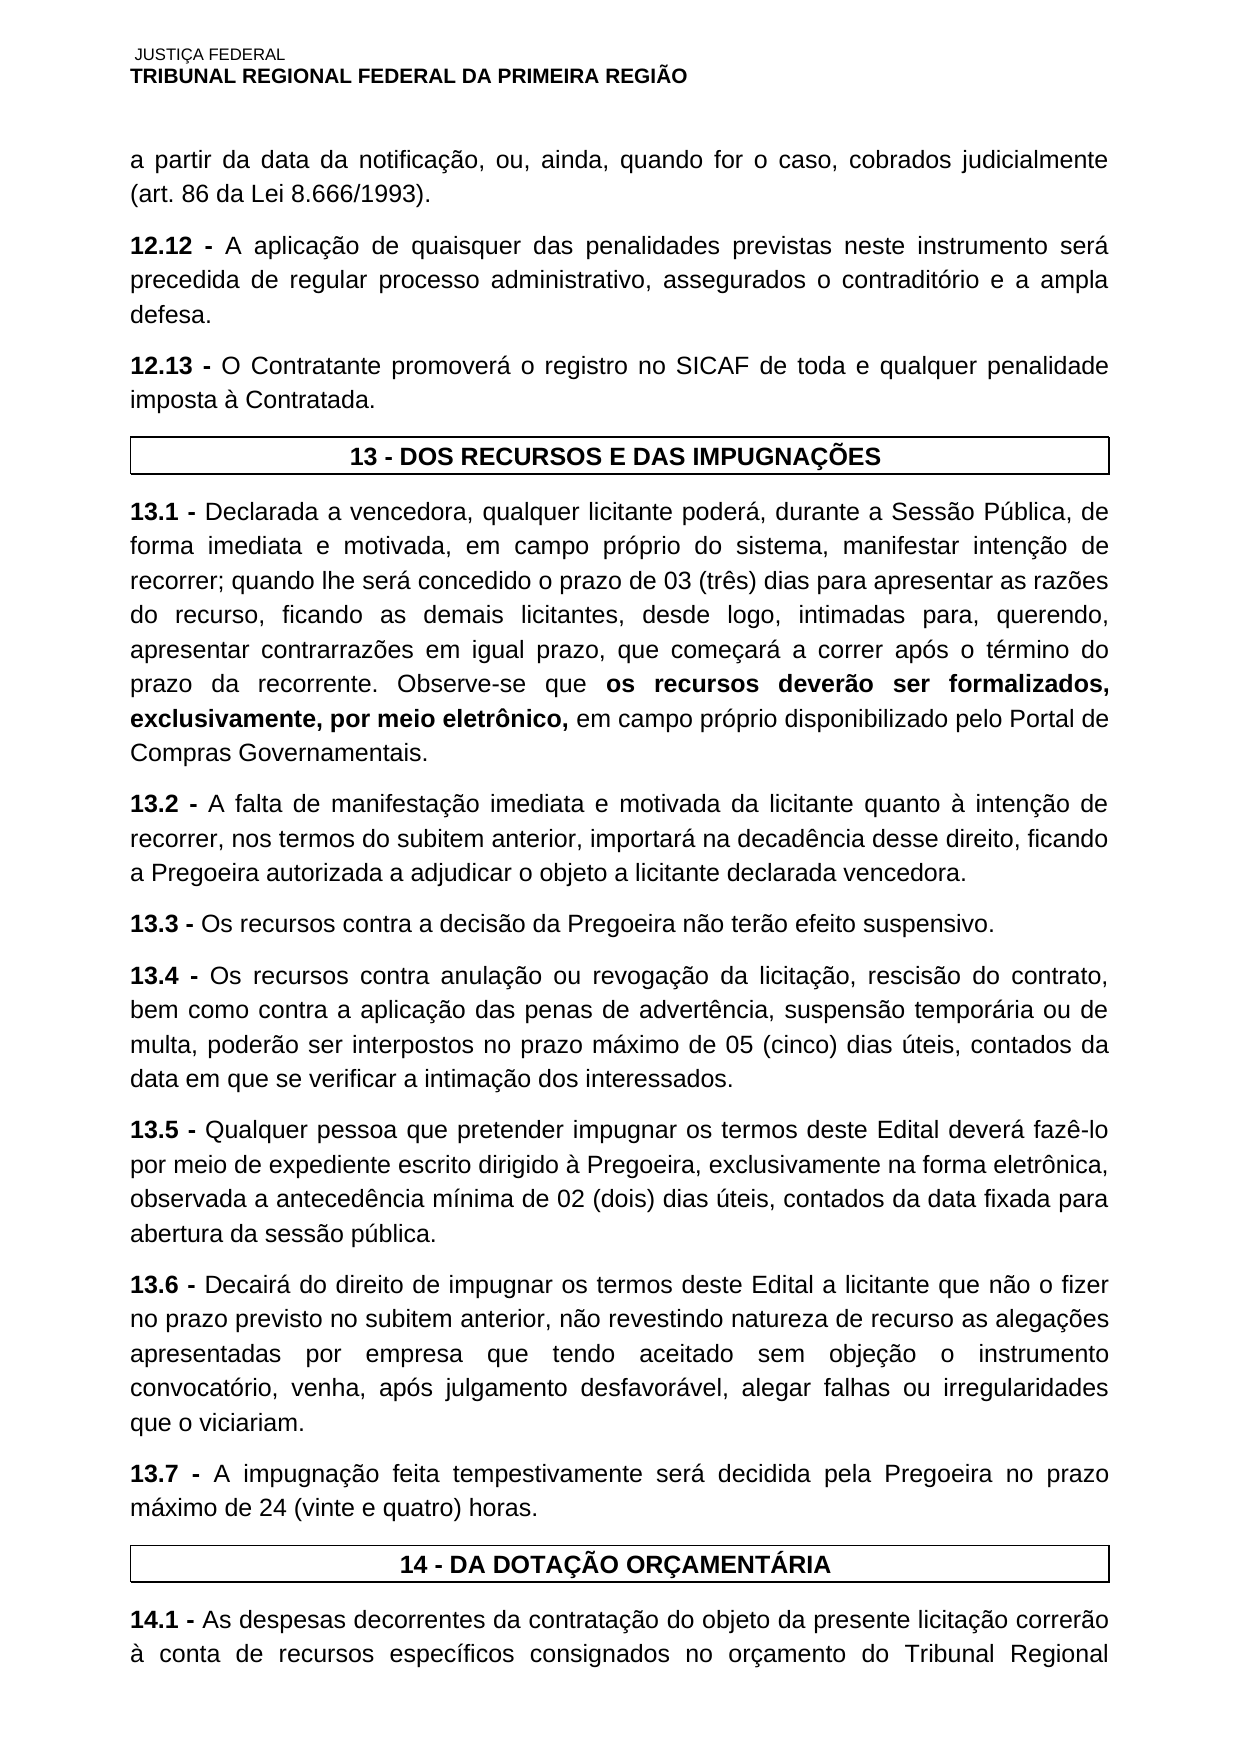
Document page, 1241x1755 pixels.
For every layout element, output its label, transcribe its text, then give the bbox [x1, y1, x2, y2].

list 13.6 - Decairá do direito de impugnar os termos deste Edital a licitante que não o fizer no prazo previsto no subitem anterior, não revestindo natureza de recurso as alegações apresentadas por empresa que tendo aceitado sem objeção o instrumento convocatório, venha, após julgamento desfavorável, alegar falhas ou irregularidades que o viciariam. [130, 1270, 1110, 1436]
text 14.1 - As despesas decorrentes da contratação do objeto da presente licitação correrão à conta de recursos específicos consignados no orçamento do Tribunal Regional [130, 1605, 1110, 1668]
text 13.3 - Os recursos contra a decisão da Pregoeira não terão efeito suspensivo. [130, 909, 290, 938]
text 13.2 - A falta de manifestação imediata e motivada da licitante quanto à intenção de recorrer, nos termos do subitem anterior, importará na decadência desse direito, ficando a Pregoeira autorizada a adjudicar o objeto a licitante declarada vencedora. [130, 789, 290, 887]
text 13.3 - Os recursos contra a decisão da Pregoeira não terão efeito suspensivo. [967, 909, 1110, 938]
list 13.4 - Os recursos contra anulação ou revogação da licitação, rescisão do contrato, bem como contra a aplicação das penas de advertência, suspensão temporária ou de multa, poderão ser interpostos no prazo máximo de 05 (cinco) dias úteis, contados da data em que se verificar a intimação dos interessados. [967, 961, 1110, 1093]
text 14 - DA DOTAÇÃO ORÇAMENTÁRIA [131, 1546, 1108, 1581]
text 13 - DOS RECURSOS E DAS IMPUGNAÇÕES [131, 438, 1108, 473]
text 12.12 - A aplicação de quaisquer das penalidades previstas neste instrumento será precedida de regular processo administrativo, assegurados o contraditório e a ampla defesa. [130, 231, 1110, 328]
text 12.13 - O Contratante promoverá o registro no SICAF de toda e qualquer penalidade imposta à Contratada. [130, 351, 1110, 414]
text 13.1 - Declarada a vencedora, qualquer licitante poderá, durante a Sessão Pública, de forma imediata e motivada, em campo próprio do sistema, manifestar intenção de recorrer; quando lhe será concedido o prazo de 03 (três) dias para apresentar as razões do recurso, ficando as demais licitantes, desde logo, intimadas para, querendo, apresentar contrarrazões em igual prazo, que começará a correr após o término do prazo da recorrente. Observe-se que os recursos deverão ser formalizados, exclusivamente, por meio eletrônico, em campo próprio disponibilizado pelo Portal de Compras Governamentais. [130, 497, 1110, 767]
list 13.4 - Os recursos contra anulação ou revogação da licitação, rescisão do contrato, bem como contra a aplicação das penas de advertência, suspensão temporária ou de multa, poderão ser interpostos no prazo máximo de 05 (cinco) dias úteis, contados da data em que se verificar a intimação dos interessados. [130, 961, 290, 1093]
text 13.7 - A impugnação feita tempestivamente será decidida pela Pregoeira no prazo máximo de 24 (vinte e quatro) horas. [130, 1459, 1110, 1522]
text 13.5 - Qualquer pessoa que pretender impugnar os termos deste Edital deverá fazê-lo por meio de expediente escrito dirigido à Pregoeira, exclusivamente na forma eletrônica, observada a antecedência mínima de 02 (dois) dias úteis, contados da data fixada para abertura da sessão pública. [967, 1115, 1110, 1247]
text 13.5 - Qualquer pessoa que pretender impugnar os termos deste Edital deverá fazê-lo por meio de expediente escrito dirigido à Pregoeira, exclusivamente na forma eletrônica, observada a antecedência mínima de 02 (dois) dias úteis, contados da data fixada para abertura da sessão pública. [130, 1115, 290, 1247]
text a partir da data da notificação, ou, ainda, quando for o caso, cobrados judicialmente (art. 86 da Lei 8.666/1993). [130, 145, 1110, 208]
text 13.2 - A falta de manifestação imediata e motivada da licitante quanto à intenção de recorrer, nos termos do subitem anterior, importará na decadência desse direito, ficando a Pregoeira autorizada a adjudicar o objeto a licitante declarada vencedora. [967, 789, 1110, 887]
